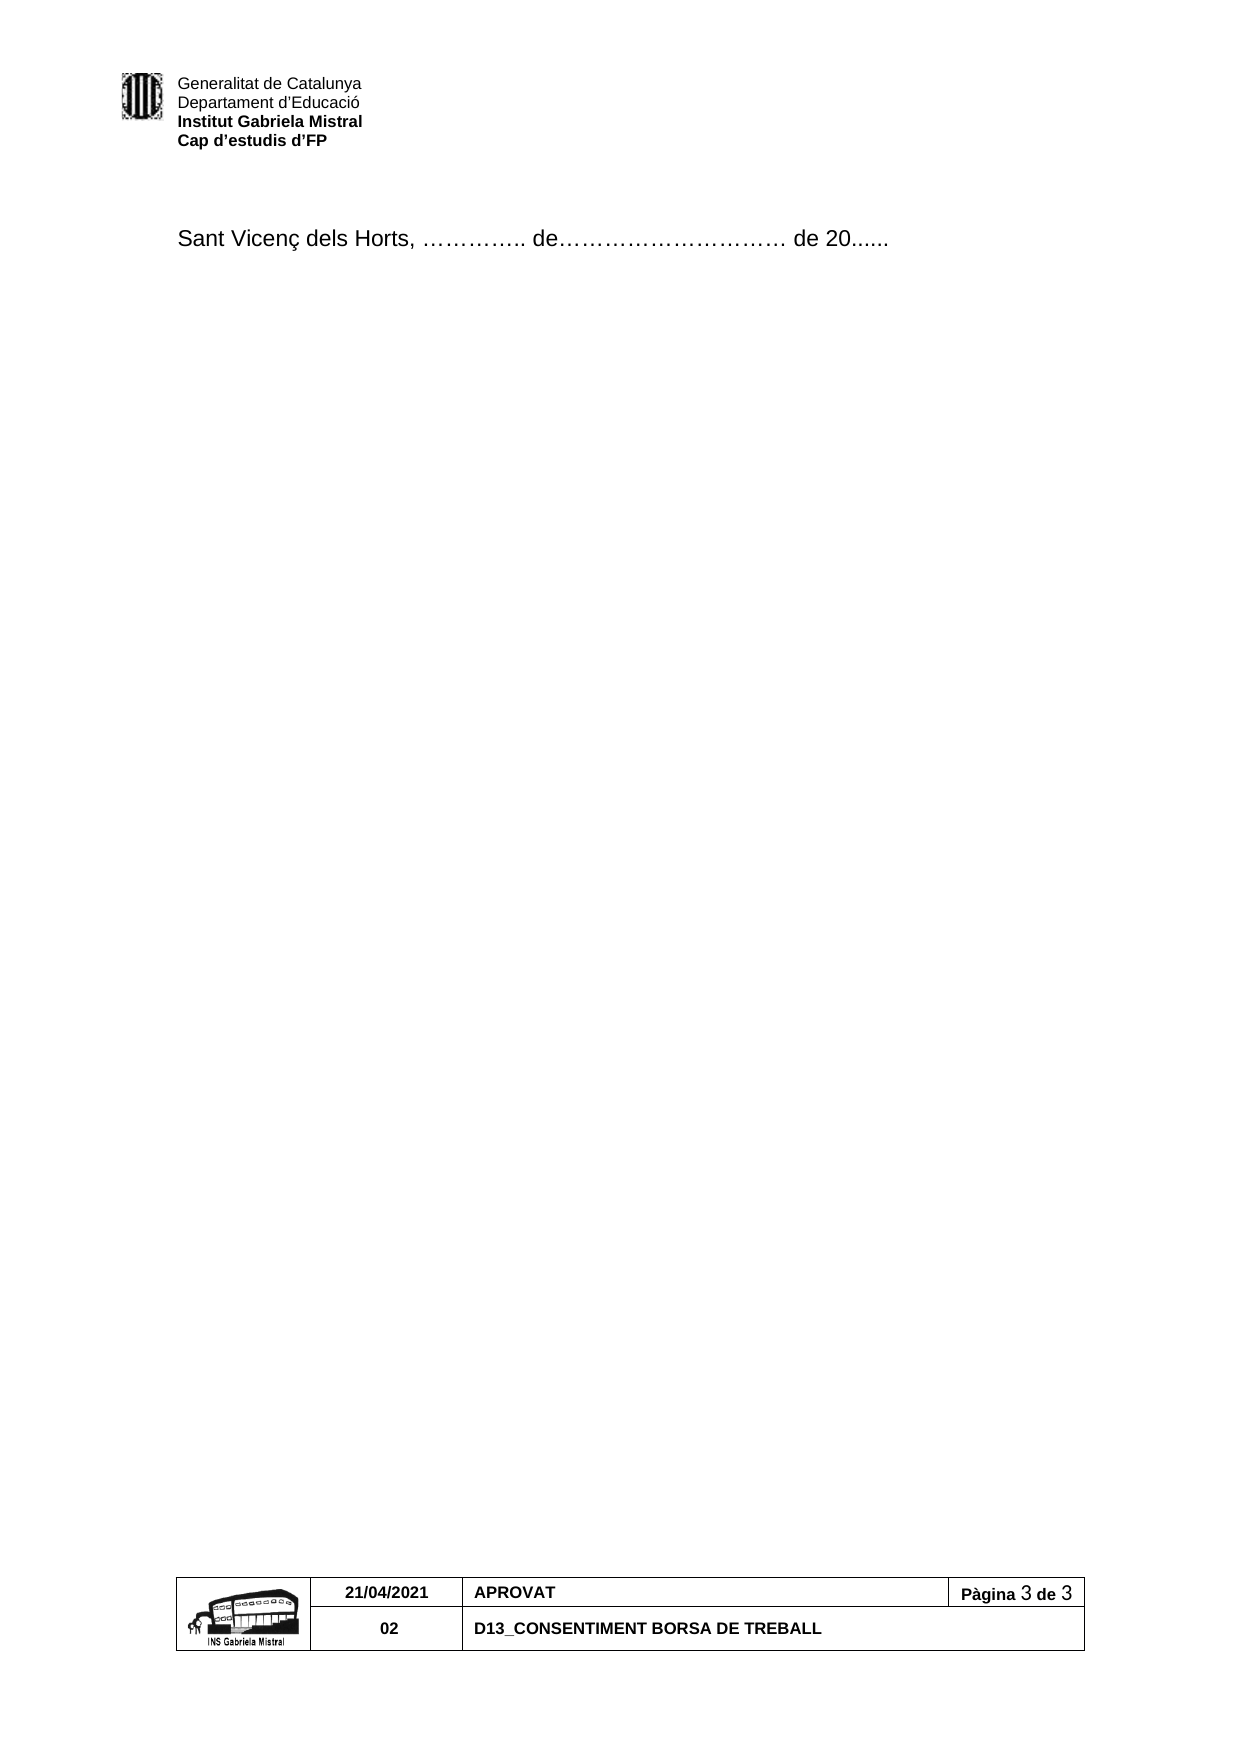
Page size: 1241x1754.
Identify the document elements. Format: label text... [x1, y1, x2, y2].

text Sant Vicenç dels Horts, ………….. de………………………… de 20...... [177, 225, 1063, 252]
